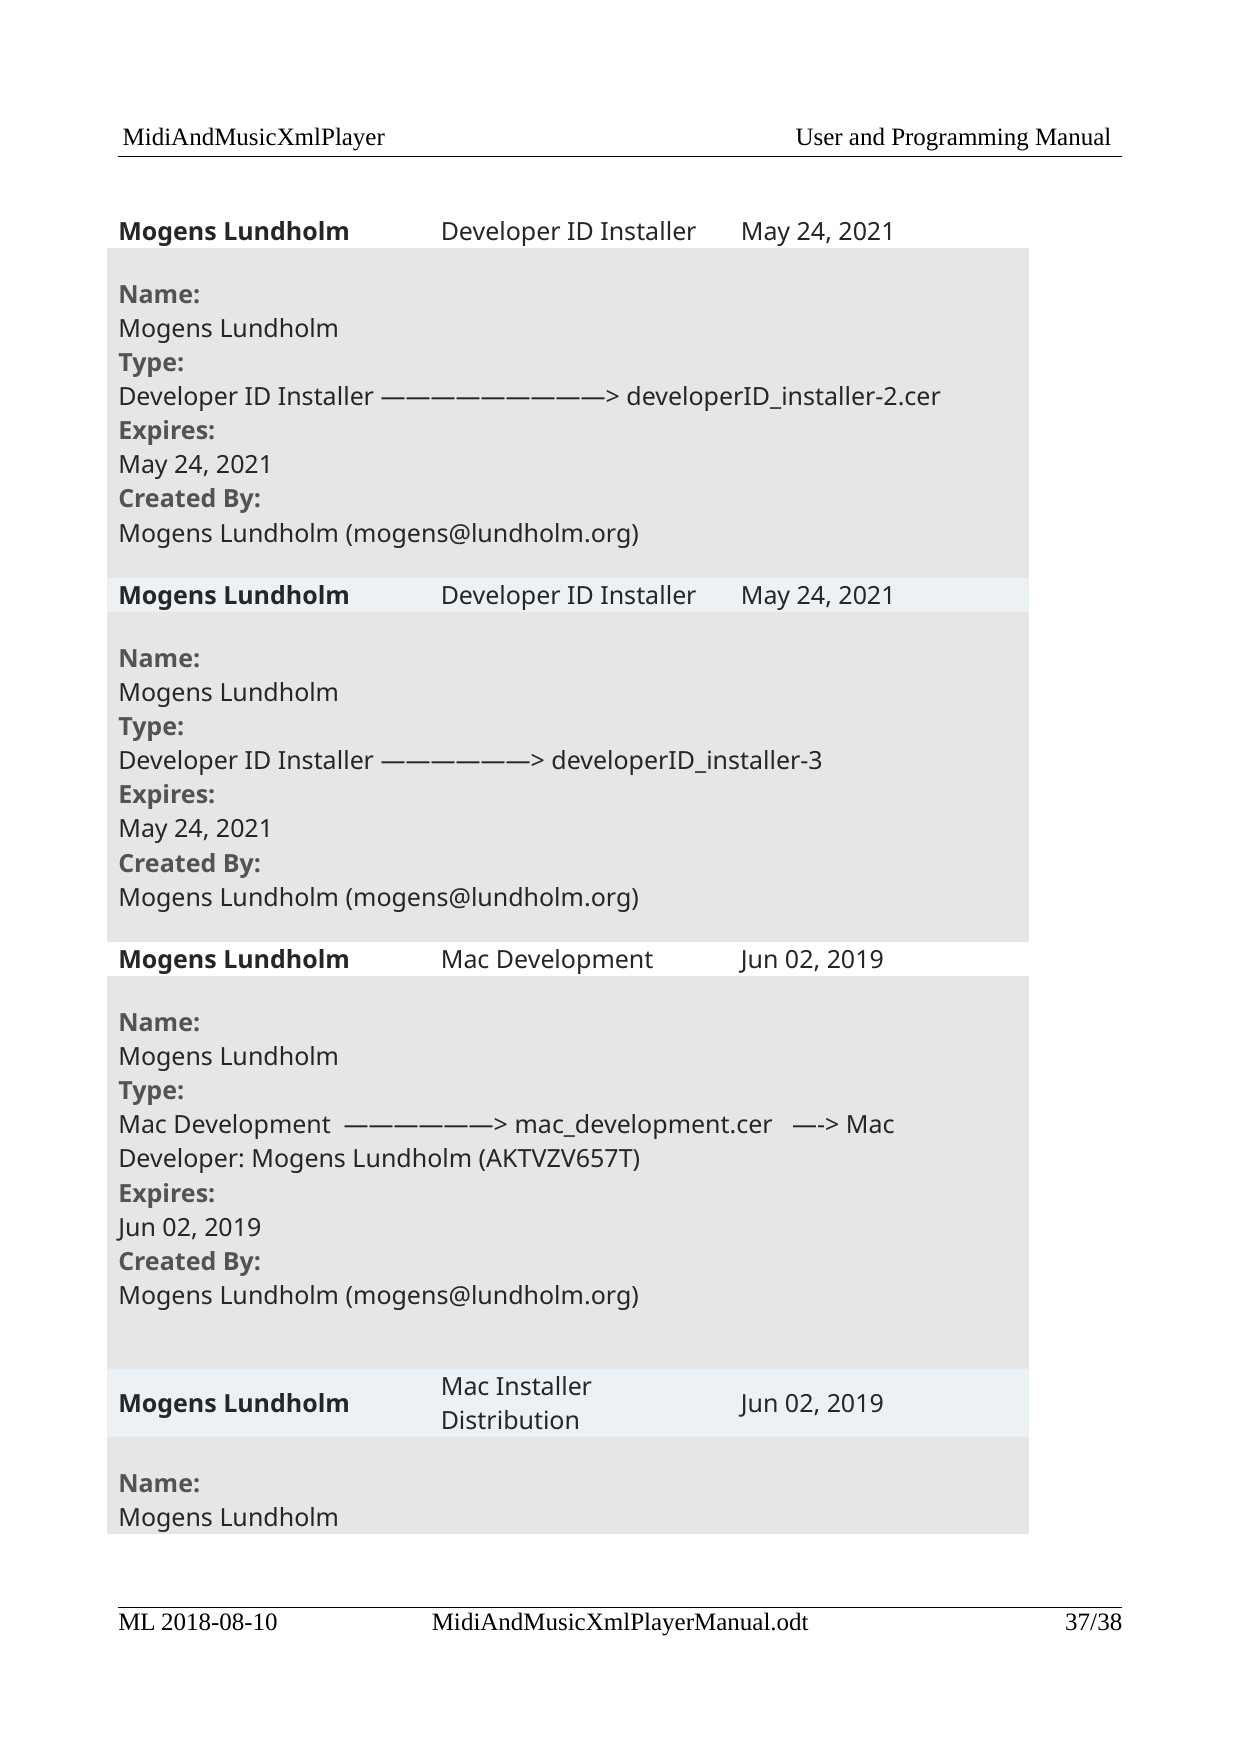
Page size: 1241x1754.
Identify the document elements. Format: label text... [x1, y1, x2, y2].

table_cell Mac Installer Distribution [429, 1369, 729, 1437]
table_cell Mogens Lundholm [107, 578, 429, 612]
table_cell Mac Development [429, 942, 729, 976]
table_cell May 24, 2021 [729, 214, 1029, 248]
table_cell Mogens Lundholm [107, 1369, 429, 1437]
table_cell Name: Mogens Lundholm [107, 1437, 1029, 1534]
table_cell Mogens Lundholm [107, 942, 429, 976]
table_cell Mogens Lundholm [107, 214, 429, 248]
table_cell Name: Mogens Lundholm Type: Mac Development ——————> mac_development.cer —-> Mac Developer: Mogens Lundholm (AKTVZV657T) Expires: Jun 02, 2019 Created By: Mogens Lundholm (mogens@lundholm.org) [107, 976, 1029, 1369]
table_cell Developer ID Installer [429, 214, 729, 248]
table_cell May 24, 2021 [729, 578, 1029, 612]
table_cell Jun 02, 2019 [729, 942, 1029, 976]
table_cell Name: Mogens Lundholm Type: Developer ID Installer —————————> developerID_installer-2.cer Expires: May 24, 2021 Created By: Mogens Lundholm (mogens@lundholm.org) [107, 248, 1029, 578]
table_cell Developer ID Installer [429, 578, 729, 612]
table_cell Jun 02, 2019 [729, 1369, 1029, 1437]
table_cell Name: Mogens Lundholm Type: Developer ID Installer ——————> developerID_installer-3 Expires: May 24, 2021 Created By: Mogens Lundholm (mogens@lundholm.org) [107, 612, 1029, 942]
